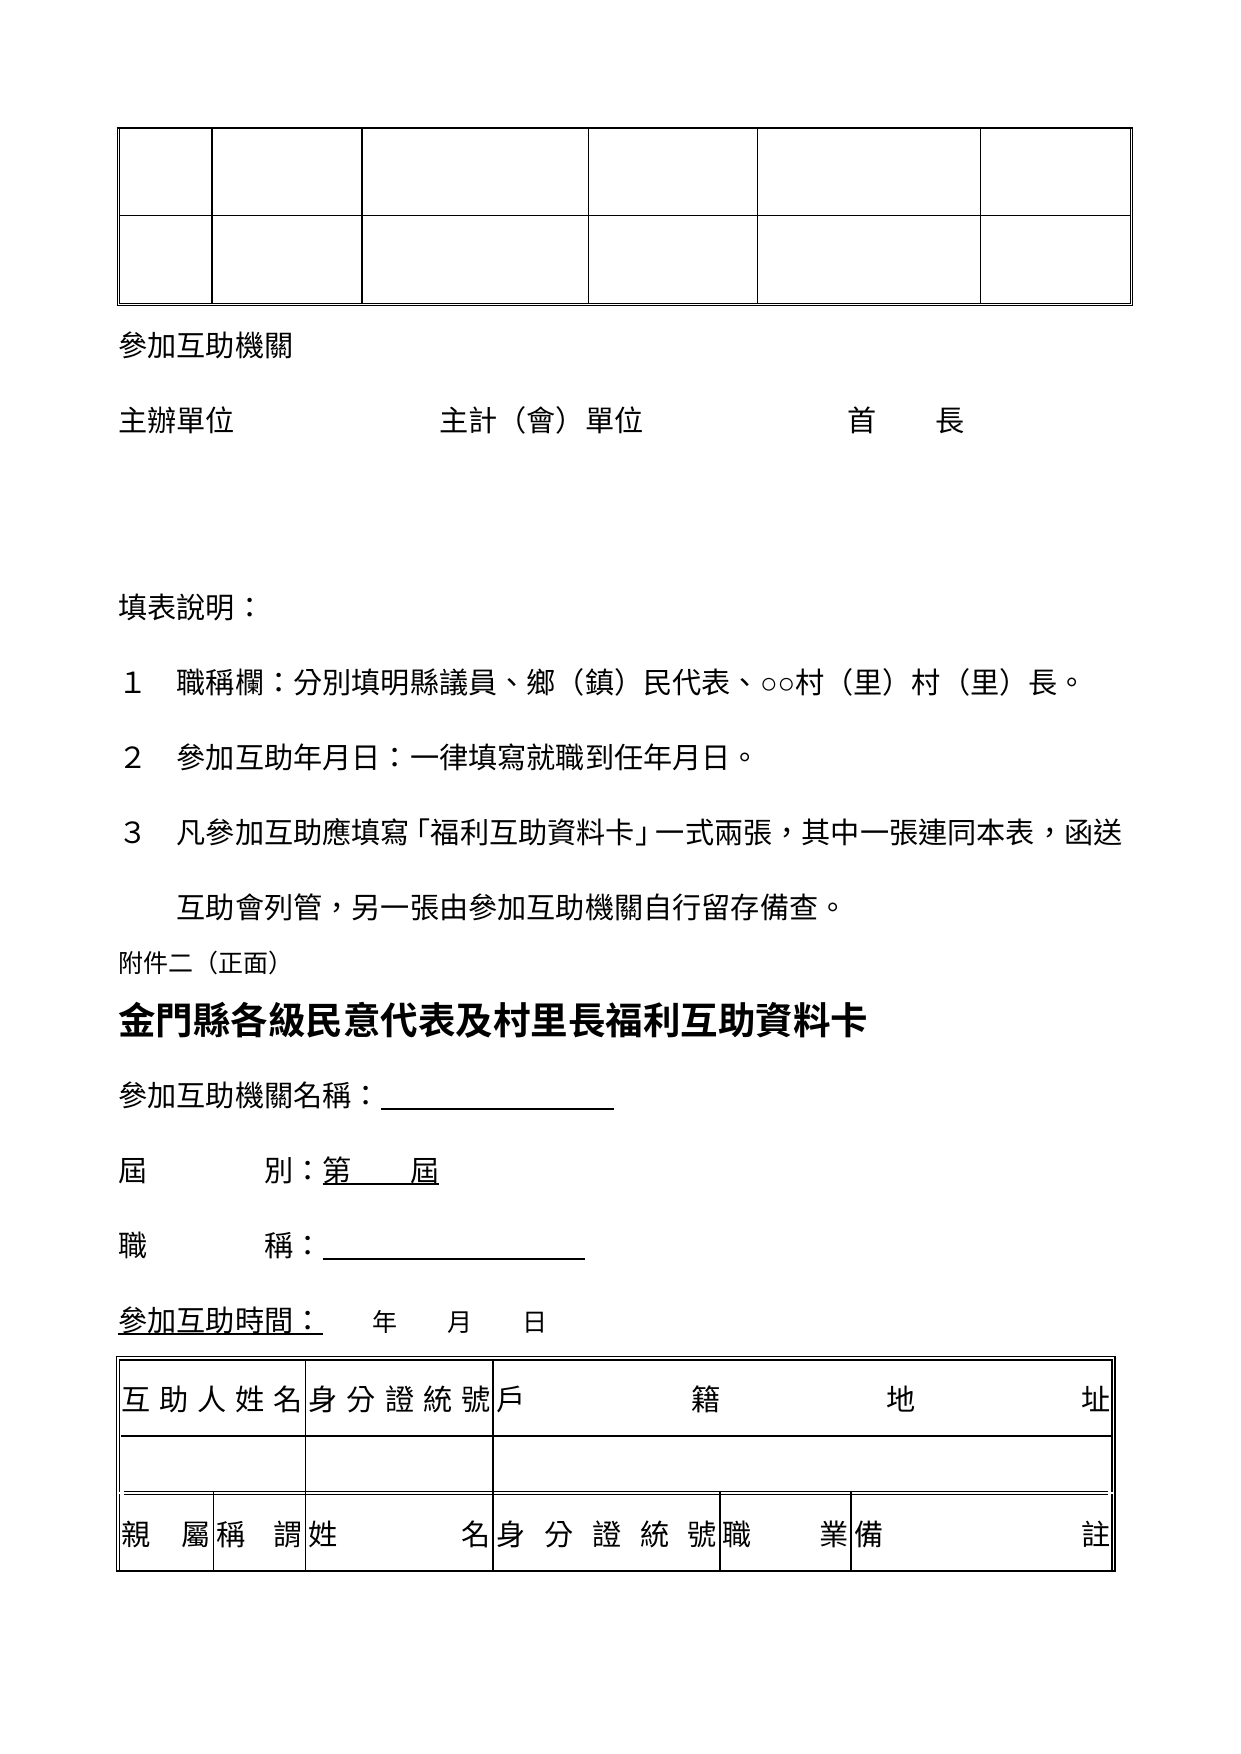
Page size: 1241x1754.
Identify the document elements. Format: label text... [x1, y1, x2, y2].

table_cell 職業 [721, 1495, 850, 1570]
table_cell 稱謂 [214, 1495, 305, 1570]
table_cell 姓名 [306, 1495, 492, 1570]
text 屆 別：第 屆 [118, 1131, 1122, 1206]
table_cell [589, 129, 757, 215]
table_cell 身分證統號 [494, 1495, 719, 1570]
table_cell [494, 1437, 1111, 1491]
text 參加互助機關 [118, 306, 1122, 381]
table_header 互助人姓名 [120, 1361, 305, 1435]
text 參加互助機關名稱： [118, 1056, 1122, 1131]
table_cell [363, 129, 588, 215]
table_cell [120, 1436, 305, 1491]
table_cell [120, 216, 211, 303]
table_cell [213, 129, 361, 215]
text 附件二（正面） [118, 943, 1122, 981]
text ２ 參加互助年月日：一律填寫就職到任年月日。 [118, 718, 1122, 793]
table_cell [363, 216, 588, 303]
table_cell [981, 129, 1130, 215]
text 金門縣各級民意代表及村里長福利互助資料卡 [118, 981, 1122, 1056]
table_cell [981, 216, 1130, 303]
table_cell [589, 216, 757, 303]
text 填表說明： [118, 568, 1122, 643]
text 參加互助時間： 年 月 日 [118, 1281, 1122, 1356]
table_cell [306, 1437, 492, 1491]
text １ 職稱欄：分別填明縣議員、鄉（鎮）民代表、○○村（里）村（里）長。 [118, 643, 1122, 718]
text 職 稱： [118, 1206, 1122, 1281]
table_cell [758, 216, 980, 303]
table_cell 備註 [852, 1491, 1113, 1570]
table_cell [213, 216, 361, 303]
table_cell [120, 129, 211, 215]
text ３ 凡參加互助應填寫「福利互助資料卡」一式兩張，其中一張連同本表，函送互助會列管，另一張由參加互助機關自行留存備查。 [118, 793, 1122, 943]
table_header 戶籍地址 [494, 1361, 1111, 1435]
table_cell [758, 129, 980, 215]
text 主辦單位 主計（會）單位 首 長 [118, 381, 1122, 456]
table_header 身分證統號 [306, 1361, 492, 1435]
table_cell 親屬 [118, 1491, 213, 1570]
